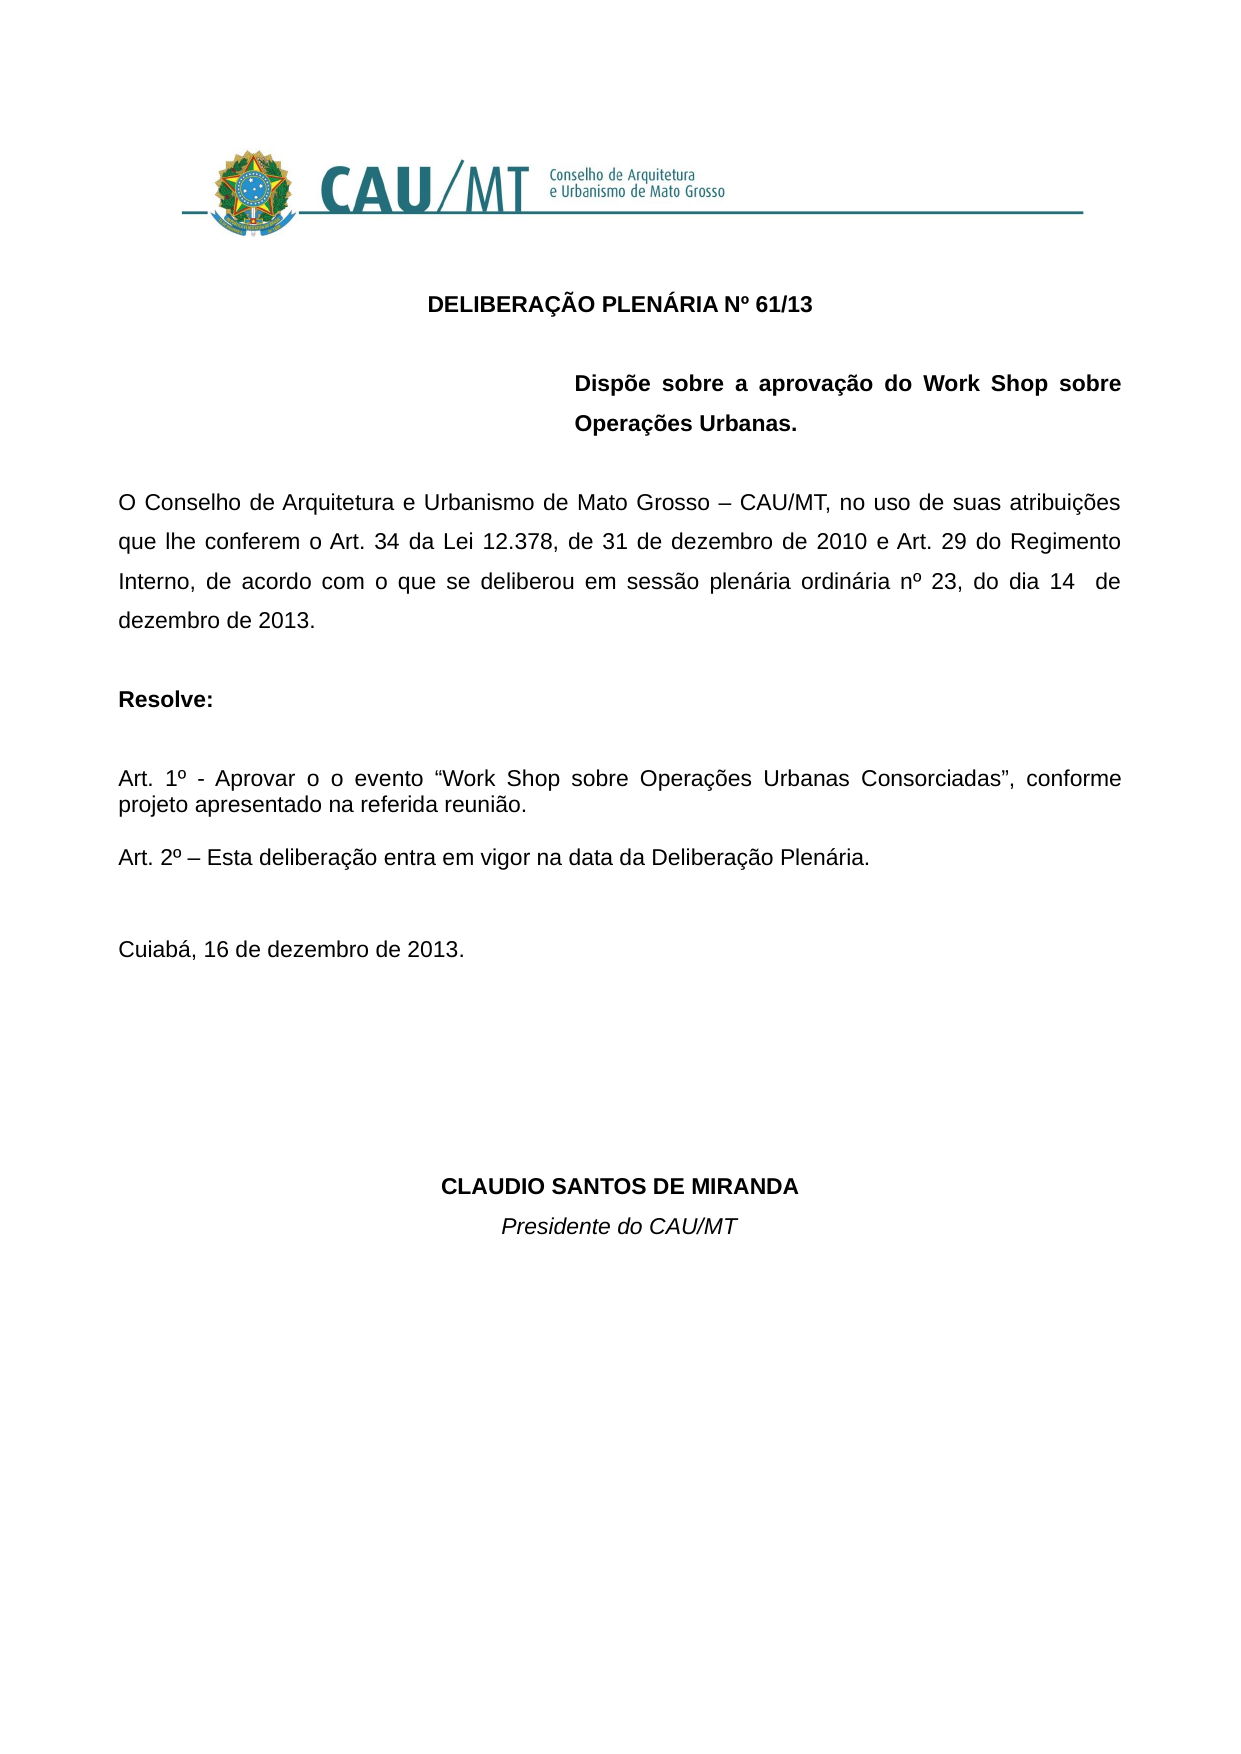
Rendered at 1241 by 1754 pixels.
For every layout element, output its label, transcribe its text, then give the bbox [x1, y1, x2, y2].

text O Conselho de Arquitetura e Urbanismo de Mato Grosso – CAU/MT, no uso de suas atribuições que lhe conferem o Art. 34 da Lei 12.378, de 31 de dezembro de 2010 e Art. 29 do Regimento Interno, de acordo com o que se deliberou em sessão plenária ordinária nº 23, do dia 14 de dezembro de 2013. [118, 489, 1122, 633]
text Cuiabá, 16 de dezembro de 2013. [118, 936, 1122, 963]
text DELIBERAÇÃO PLENÁRIA Nº 61/13 [118, 291, 1122, 318]
text Dispõe sobre a aprovação do Work Shop sobre Operações Urbanas. [574, 370, 1122, 436]
text CLAUDIO SANTOS DE MIRANDA [118, 1173, 1122, 1199]
text Art. 2º – Esta deliberação entra em vigor na data da Deliberação Plenária. [118, 844, 1122, 871]
picture [181, 148, 1084, 238]
text Presidente do CAU/MT [118, 1213, 1122, 1239]
text Resolve: [118, 686, 1122, 712]
text Art. 1º - Aprovar o o evento “Work Shop sobre Operações Urbanas Consorciadas”, conforme projeto apresentado na referida reunião. [118, 765, 1122, 818]
